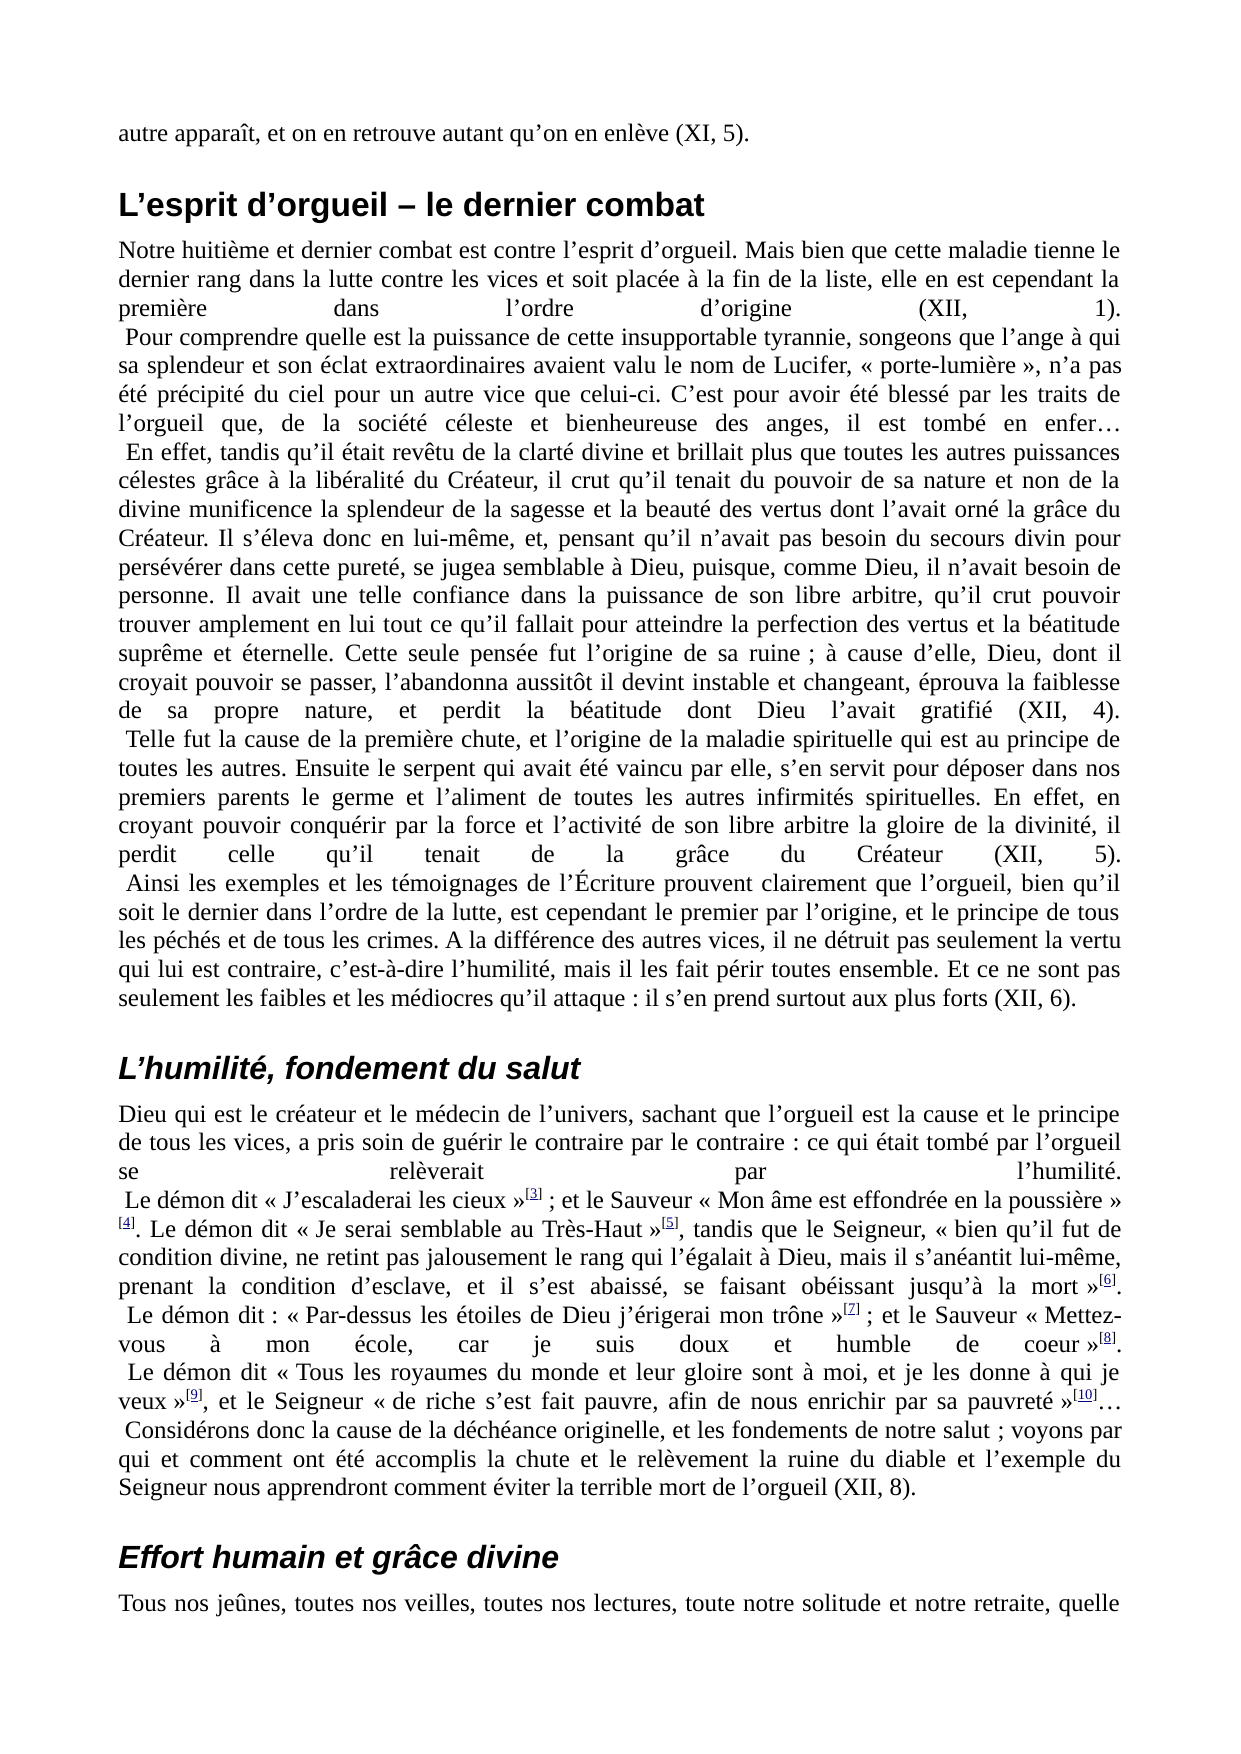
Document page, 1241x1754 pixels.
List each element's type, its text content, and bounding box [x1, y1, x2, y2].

subtitle L’esprit d’orgueil – le dernier combat [118, 184, 1122, 223]
subtitle L’humilité, fondement du salut [118, 1049, 1122, 1086]
text autre apparaît, et on en retrouve autant qu’on en enlève (XI, 5). [118, 118, 1122, 147]
text Notre huitième et dernier combat est contre l’esprit d’orgueil. Mais bien que cette maladie tienne le dernier rang dans la lutte contre les vices et soit placée à la fin de la liste, elle en est cependant la première dans l’ordre d’origine (XII, 1). Pour comprendre quelle est la puissance de cette insupportable tyrannie, songeons que l’ange à qui sa splendeur et son éclat extraordinaires avaient valu le nom de Lucifer, « porte-lumière », n’a pas été précipité du ciel pour un autre vice que celui-ci. C’est pour avoir été blessé par les traits de l’orgueil que, de la société céleste et bienheureuse des anges, il est tombé en enfer… En effet, tandis qu’il était revêtu de la clarté divine et brillait plus que toutes les autres puissances célestes grâce à la libéralité du Créateur, il crut qu’il tenait du pouvoir de sa nature et non de la divine munificence la splendeur de la sagesse et la beauté des vertus dont l’avait orné la grâce du Créateur. Il s’éleva donc en lui-même, et, pensant qu’il n’avait pas besoin du secours divin pour persévérer dans cette pureté, se jugea semblable à Dieu, puisque, comme Dieu, il n’avait besoin de personne. Il avait une telle confiance dans la puissance de son libre arbitre, qu’il crut pouvoir trouver amplement en lui tout ce qu’il fallait pour atteindre la perfection des vertus et la béatitude suprême et éternelle. Cette seule pensée fut l’origine de sa ruine ; à cause d’elle, Dieu, dont il croyait pouvoir se passer, l’abandonna aussitôt il devint instable et changeant, éprouva la faiblesse de sa propre nature, et perdit la béatitude dont Dieu l’avait gratifié (XII, 4). Telle fut la cause de la première chute, et l’origine de la maladie spirituelle qui est au principe de toutes les autres. Ensuite le serpent qui avait été vaincu par elle, s’en servit pour déposer dans nos premiers parents le germe et l’aliment de toutes les autres infirmités spirituelles. En effet, en croyant pouvoir conquérir par la force et l’activité de son libre arbitre la gloire de la divinité, il perdit celle qu’il tenait de la grâce du Créateur (XII, 5). Ainsi les exemples et les témoignages de l’Écriture prouvent clairement que l’orgueil, bien qu’il soit le dernier dans l’ordre de la lutte, est cependant le premier par l’origine, et le principe de tous les péchés et de tous les crimes. A la différence des autres vices, il ne détruit pas seulement la vertu qui lui est contraire, c’est-à-dire l’humilité, mais il les fait périr toutes ensemble. Et ce ne sont pas seulement les faibles et les médiocres qu’il attaque : il s’en prend surtout aux plus forts (XII, 6). [118, 236, 1122, 1012]
subtitle Effort humain et grâce divine [118, 1539, 1122, 1576]
text Tous nos jeûnes, toutes nos veilles, toutes nos lectures, toute notre solitude et notre retraite, quelle [118, 1588, 1122, 1617]
text Dieu qui est le créateur et le médecin de l’univers, sachant que l’orgueil est la cause et le principe de tous les vices, a pris soin de guérir le contraire par le contraire : ce qui était tombé par l’orgueil se relèverait par l’humilité. Le démon dit « J’escaladerai les cieux »[3] ; et le Sauveur « Mon âme est effondrée en la poussière » [4]. Le démon dit « Je serai semblable au Très-Haut »[5], tandis que le Seigneur, « bien qu’il fut de condition divine, ne retint pas jalousement le rang qui l’égalait à Dieu, mais il s’anéantit lui-même, prenant la condition d’esclave, et il s’est abaissé, se faisant obéissant jusqu’à la mort »[6]. Le démon dit : « Par-dessus les étoiles de Dieu j’érigerai mon trône »[7] ; et le Sauveur « Mettez-vous à mon école, car je suis doux et humble de coeur »[8]. Le démon dit « Tous les royaumes du monde et leur gloire sont à moi, et je les donne à qui je veux »[9], et le Seigneur « de riche s’est fait pauvre, afin de nous enrichir par sa pauvreté »[10]… Considérons donc la cause de la déchéance originelle, et les fondements de notre salut ; voyons par qui et comment ont été accomplis la chute et le relèvement la ruine du diable et l’exemple du Seigneur nous apprendront comment éviter la terrible mort de l’orgueil (XII, 8). [118, 1099, 1122, 1501]
